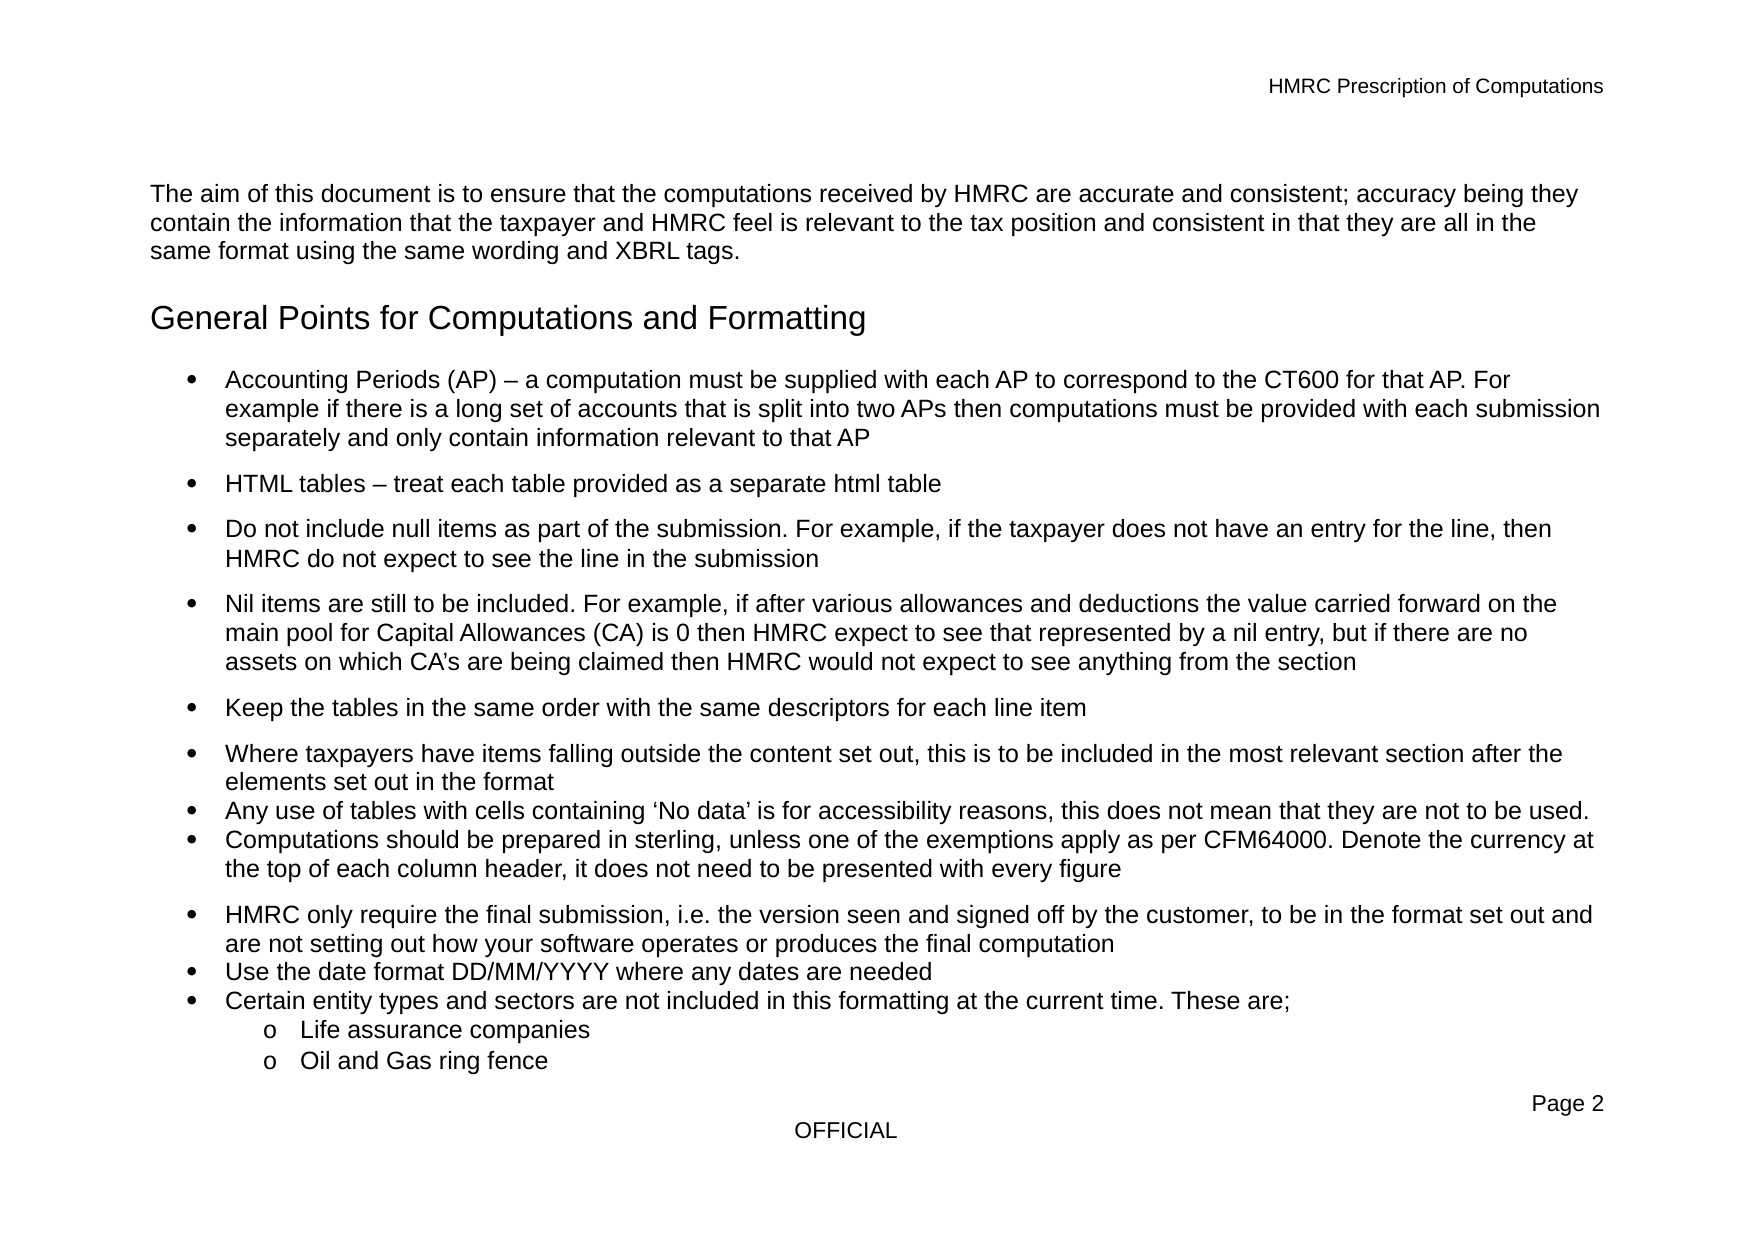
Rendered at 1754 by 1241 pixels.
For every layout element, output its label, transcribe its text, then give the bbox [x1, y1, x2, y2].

list Nil items are still to be included. For example, if after various allowances and deductions the value carried forward on the main pool for Capital Allowances (CA) is 0 then HMRC expect to see that represented by a nil entry, but if there are no assets on which CA’s are being claimed then HMRC would not expect to see anything from the section [187, 589, 1604, 676]
list Keep the tables in the same order with the same descriptors for each line item [187, 693, 1604, 722]
list Do not include null items as part of the submission. For example, if the taxpayer does not have an entry for the line, then HMRC do not expect to see the line in the submission [187, 514, 1604, 572]
list HMRC only require the final submission, i.e. the version seen and signed off by the customer, to be in the format set out and are not setting out how your software operates or produces the final computation [187, 900, 1604, 957]
subtitle General Points for Computations and Formatting [150, 298, 1604, 336]
list Use the date format DD/MM/YYYY where any dates are needed [187, 957, 1604, 986]
list Accounting Periods (AP) – a computation must be supplied with each AP to correspond to the CT600 for that AP. For example if there is a long set of accounts that is split into two APs then computations must be provided with each submission separately and only contain information relevant to that AP [187, 365, 1604, 452]
list Any use of tables with cells containing ‘No data’ is for accessibility reasons, this does not mean that they are not to be used. [187, 796, 1604, 825]
list Certain entity types and sectors are not included in this formatting at the current time. These are; [187, 986, 1604, 1015]
list Computations should be prepared in sterling, unless one of the exemptions apply as per CFM64000. Denote the currency at the top of each column header, it does not need to be presented with every figure [187, 825, 1604, 883]
list Life assurance companies [262, 1015, 1604, 1046]
list Where taxpayers have items falling outside the content set out, this is to be included in the most relevant section after the elements set out in the format [187, 738, 1604, 796]
text The aim of this document is to ensure that the computations received by HMRC are accurate and consistent; accuracy being they contain the information that the taxpayer and HMRC feel is relevant to the tax position and consistent in that they are all in the same format using the same wording and XBRL tags. [150, 179, 1604, 265]
list HTML tables – treat each table provided as a separate html table [187, 469, 1604, 498]
list Oil and Gas ring fence [262, 1046, 1604, 1077]
